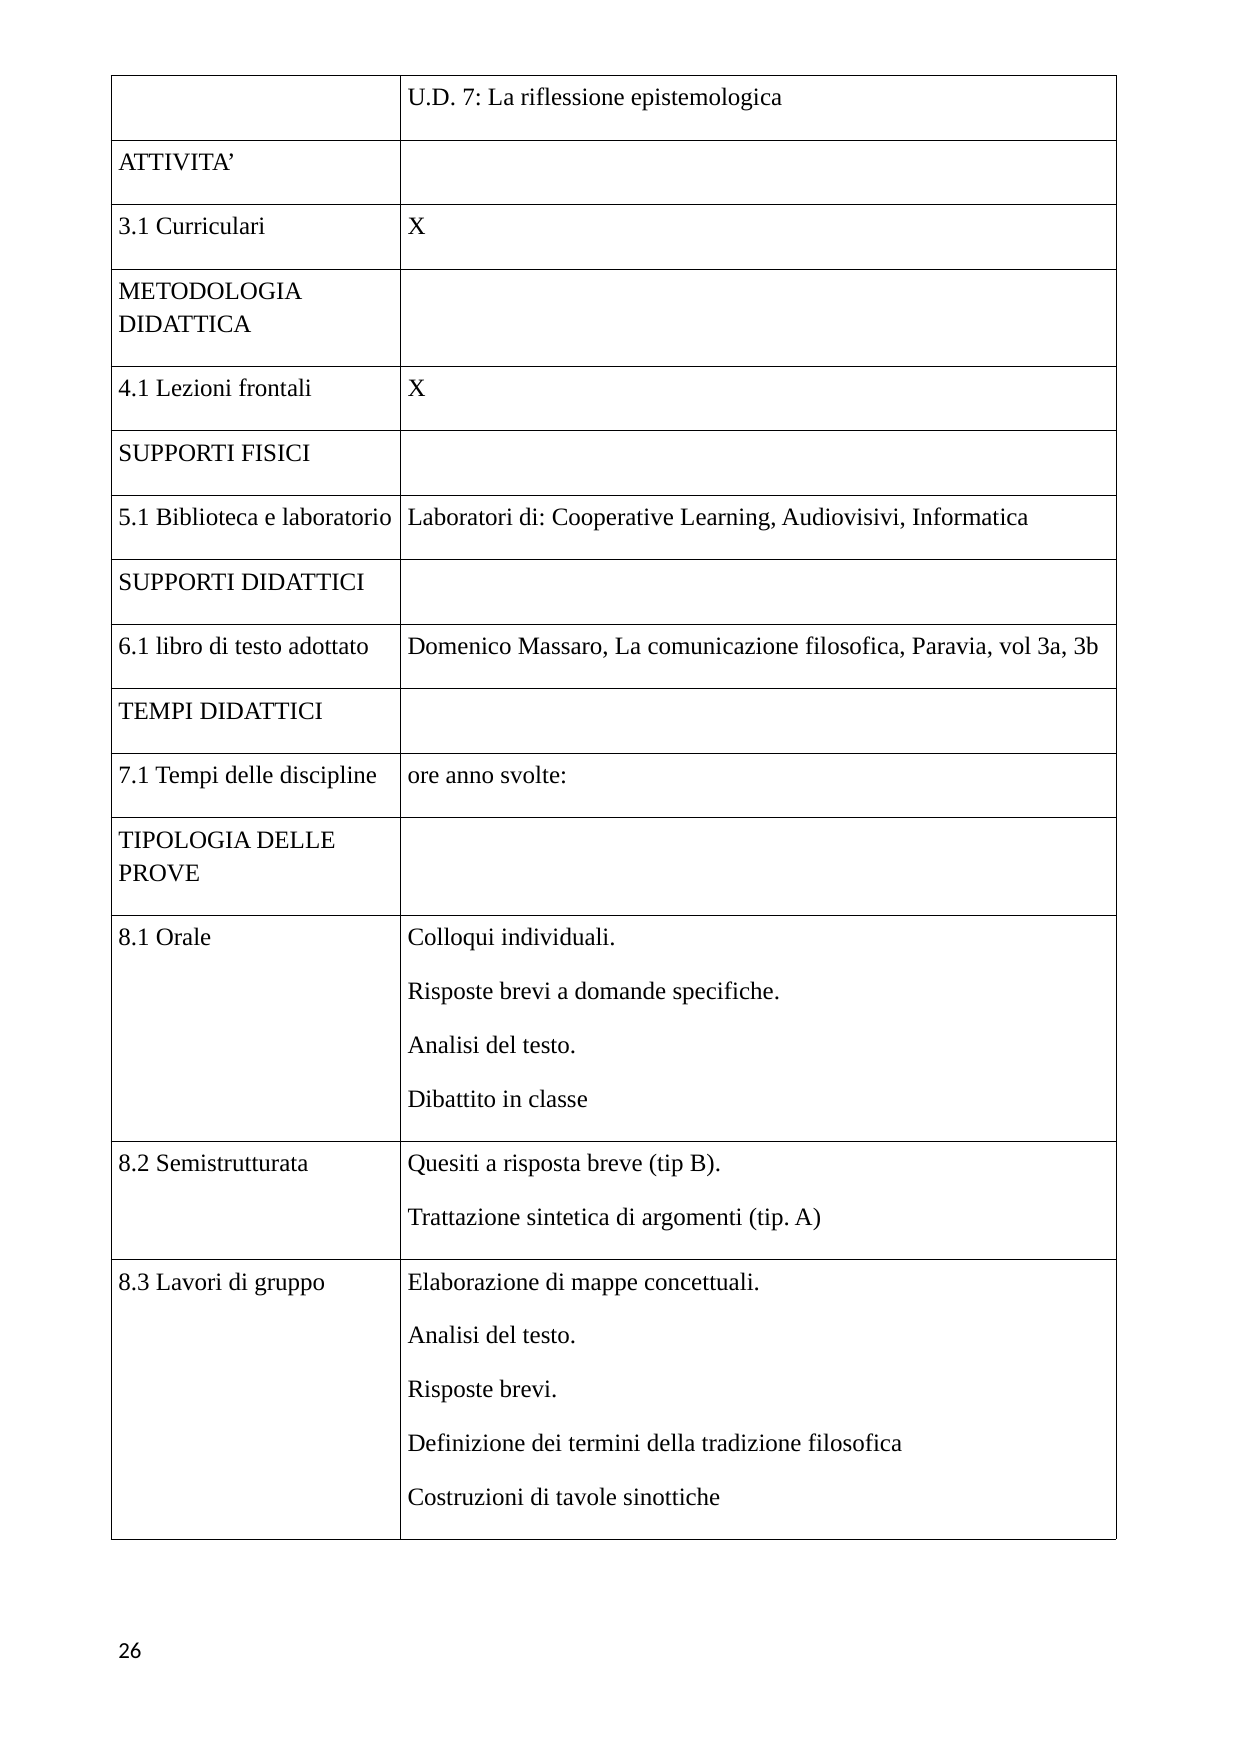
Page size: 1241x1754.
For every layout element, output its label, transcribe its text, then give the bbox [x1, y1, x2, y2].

table_cell Laboratori di: Cooperative Learning, Audiovisivi, Informatica [401, 496, 1116, 559]
table_cell TIPOLOGIA DELLE PROVE [112, 818, 400, 915]
table_cell 6.1 libro di testo adottato [112, 625, 400, 688]
table_cell SUPPORTI FISICI [112, 431, 400, 495]
table_cell [112, 76, 400, 139]
table_cell [401, 141, 1116, 204]
table_cell METODOLOGIA DIDATTICA [112, 270, 400, 366]
table_cell 3.1 Curriculari [112, 205, 400, 268]
table_cell Quesiti a risposta breve (tip B). Trattazione sintetica di argomenti (tip. A) [401, 1142, 1116, 1259]
table_cell 8.2 Semistrutturata [112, 1142, 400, 1259]
table_cell [401, 560, 1116, 624]
table_cell 4.1 Lezioni frontali [112, 367, 400, 430]
table_cell [401, 431, 1116, 495]
table_cell [401, 270, 1116, 366]
table_cell 8.1 Orale [112, 916, 400, 1141]
table_cell 8.3 Lavori di gruppo [112, 1260, 400, 1539]
table_cell ATTIVITA’ [112, 141, 400, 204]
table_cell 5.1 Biblioteca e laboratorio [112, 496, 400, 559]
table_cell ore anno svolte: [401, 754, 1116, 817]
table_cell [401, 818, 1116, 915]
table_cell X [401, 367, 1116, 430]
table_cell [401, 689, 1116, 753]
table_cell 7.1 Tempi delle discipline [112, 754, 400, 817]
table_cell Domenico Massaro, La comunicazione filosofica, Paravia, vol 3a, 3b [401, 625, 1116, 688]
table_cell SUPPORTI DIDATTICI [112, 560, 400, 624]
table_cell TEMPI DIDATTICI [112, 689, 400, 753]
table_cell X [401, 205, 1116, 268]
table_cell Elaborazione di mappe concettuali. Analisi del testo. Risposte brevi. Definizione dei termini della tradizione filosofica Costruzioni di tavole sinottiche [401, 1260, 1116, 1539]
table_cell Colloqui individuali. Risposte brevi a domande specifiche. Analisi del testo. Dibattito in classe [401, 916, 1116, 1141]
table_cell U.D. 7: La riflessione epistemologica [401, 76, 1116, 139]
